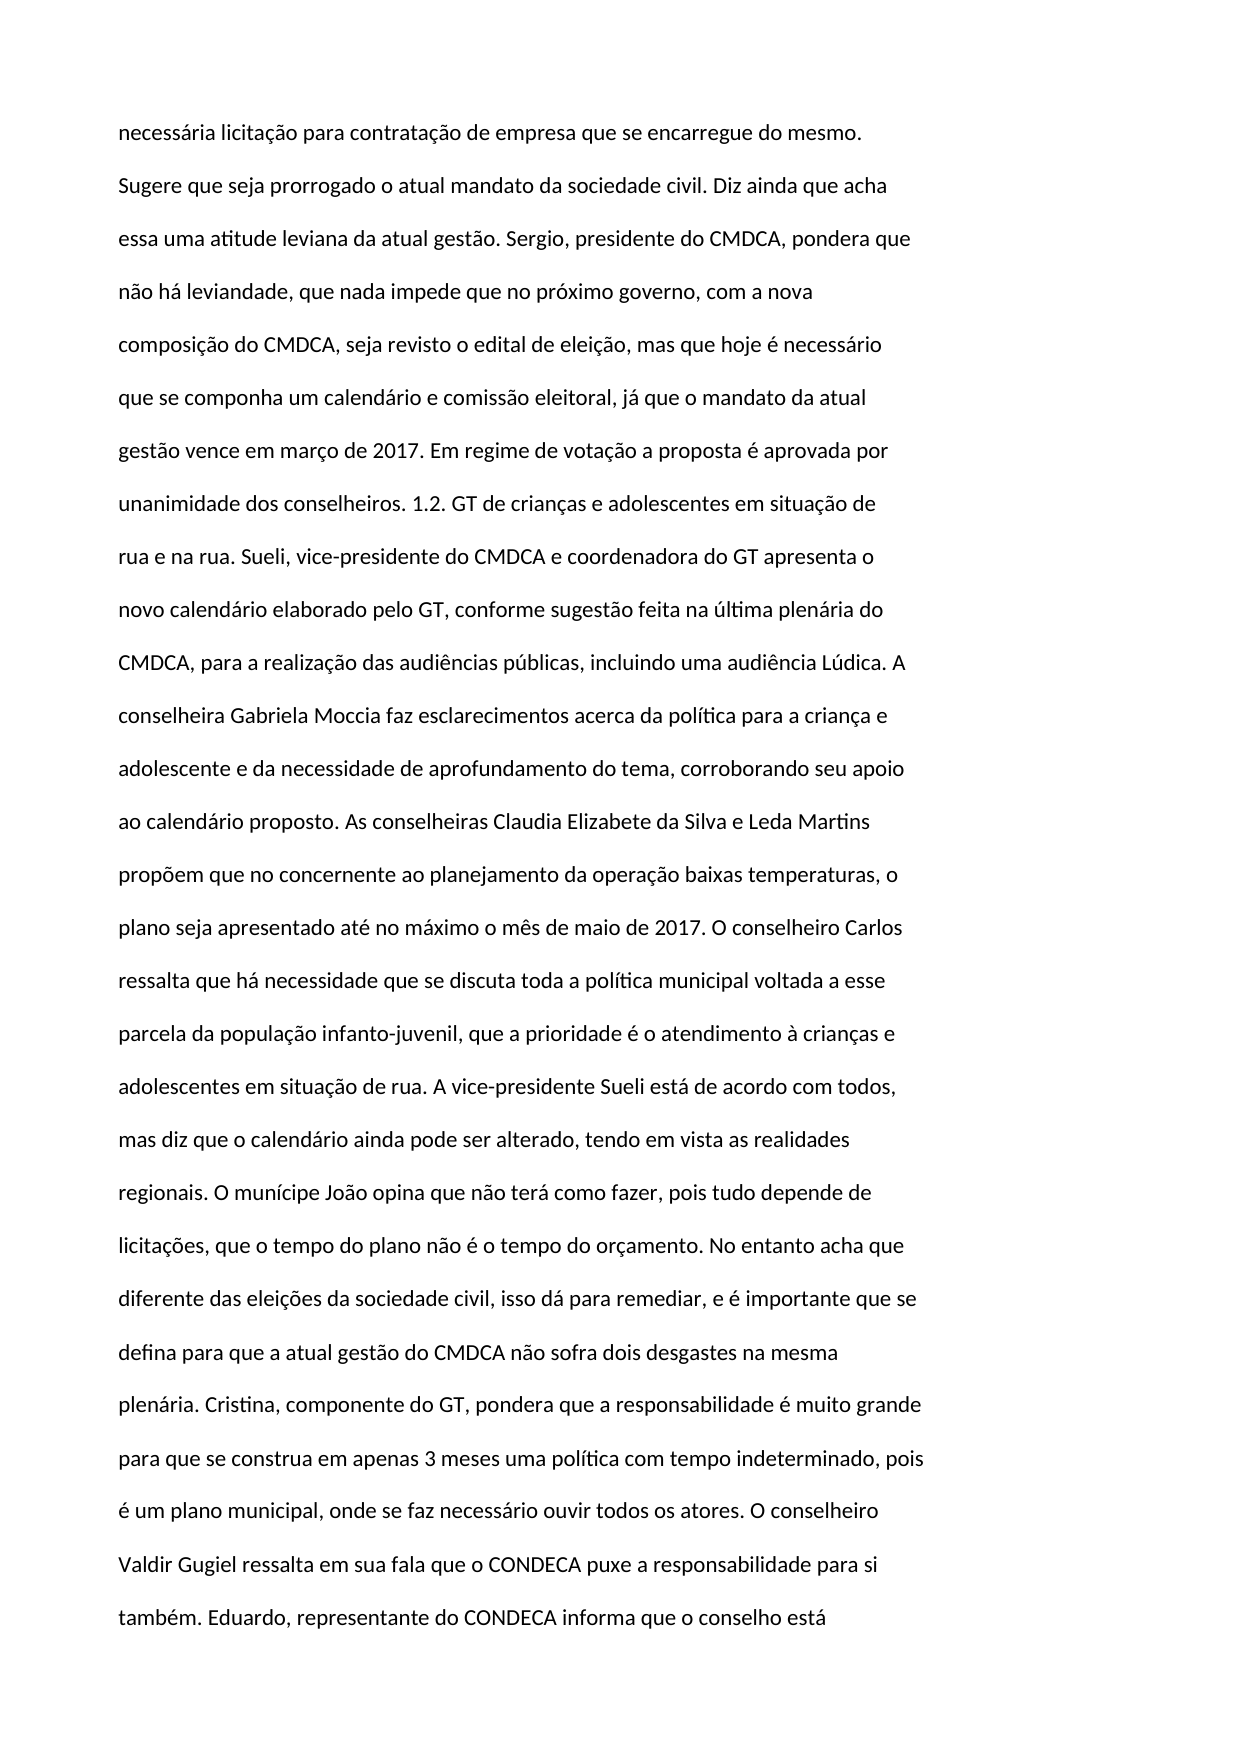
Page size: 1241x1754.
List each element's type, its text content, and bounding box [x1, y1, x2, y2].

text para que se construa em apenas 3 meses uma política com tempo indeterminado, pois [118, 1444, 1122, 1472]
text adolescentes em situação de rua. A vice-presidente Sueli está de acordo com todos, [118, 1072, 1122, 1101]
text plano seja apresentado até no máximo o mês de maio de 2017. O conselheiro Carlos [118, 913, 1122, 941]
text CMDCA, para a realização das audiências públicas, incluindo uma audiência Lúdica. A [118, 648, 1122, 676]
text ressalta que há necessidade que se discuta toda a política municipal voltada a esse [118, 966, 1122, 994]
text Valdir Gugiel ressalta em sua fala que o CONDECA puxe a responsabilidade para si [118, 1550, 1122, 1578]
text é um plano municipal, onde se faz necessário ouvir todos os atores. O conselheiro [118, 1497, 1122, 1525]
text regionais. O munícipe João opina que não terá como fazer, pois tudo depende de [118, 1178, 1122, 1207]
text também. Eduardo, representante do CONDECA informa que o conselho está [118, 1603, 1122, 1631]
text conselheira Gabriela Moccia faz esclarecimentos acerca da política para a criança e [118, 701, 1122, 729]
text adolescente e da necessidade de aprofundamento do tema, corroborando seu apoio [118, 754, 1122, 782]
text não há leviandade, que nada impede que no próximo governo, com a nova [118, 277, 1122, 305]
text Sugere que seja prorrogado o atual mandato da sociedade civil. Diz ainda que acha [118, 171, 1122, 199]
text rua e na rua. Sueli, vice-presidente do CMDCA e coordenadora do GT apresenta o [118, 542, 1122, 570]
text propõem que no concernente ao planejamento da operação baixas temperaturas, o [118, 860, 1122, 888]
text gestão vence em março de 2017. Em regime de votação a proposta é aprovada por [118, 436, 1122, 464]
text plenária. Cristina, componente do GT, pondera que a responsabilidade é muito grande [118, 1391, 1122, 1419]
text licitações, que o tempo do plano não é o tempo do orçamento. No entanto acha que [118, 1232, 1122, 1259]
text essa uma atitude leviana da atual gestão. Sergio, presidente do CMDCA, pondera que [118, 224, 1122, 252]
text composição do CMDCA, seja revisto o edital de eleição, mas que hoje é necessário [118, 330, 1122, 358]
text mas diz que o calendário ainda pode ser alterado, tendo em vista as realidades [118, 1126, 1122, 1153]
text ao calendário proposto. As conselheiras Claudia Elizabete da Silva e Leda Martins [118, 807, 1122, 835]
text que se componha um calendário e comissão eleitoral, já que o mandato da atual [118, 383, 1122, 411]
text unanimidade dos conselheiros. 1.2. GT de crianças e adolescentes em situação de [118, 489, 1122, 517]
text defina para que a atual gestão do CMDCA não sofra dois desgastes na mesma [118, 1338, 1122, 1366]
text diferente das eleições da sociedade civil, isso dá para remediar, e é importante que se [118, 1284, 1122, 1313]
text necessária licitação para contratação de empresa que se encarregue do mesmo. [118, 118, 1122, 146]
text novo calendário elaborado pelo GT, conforme sugestão feita na última plenária do [118, 595, 1122, 623]
text parcela da população infanto-juvenil, que a prioridade é o atendimento à crianças e [118, 1019, 1122, 1047]
